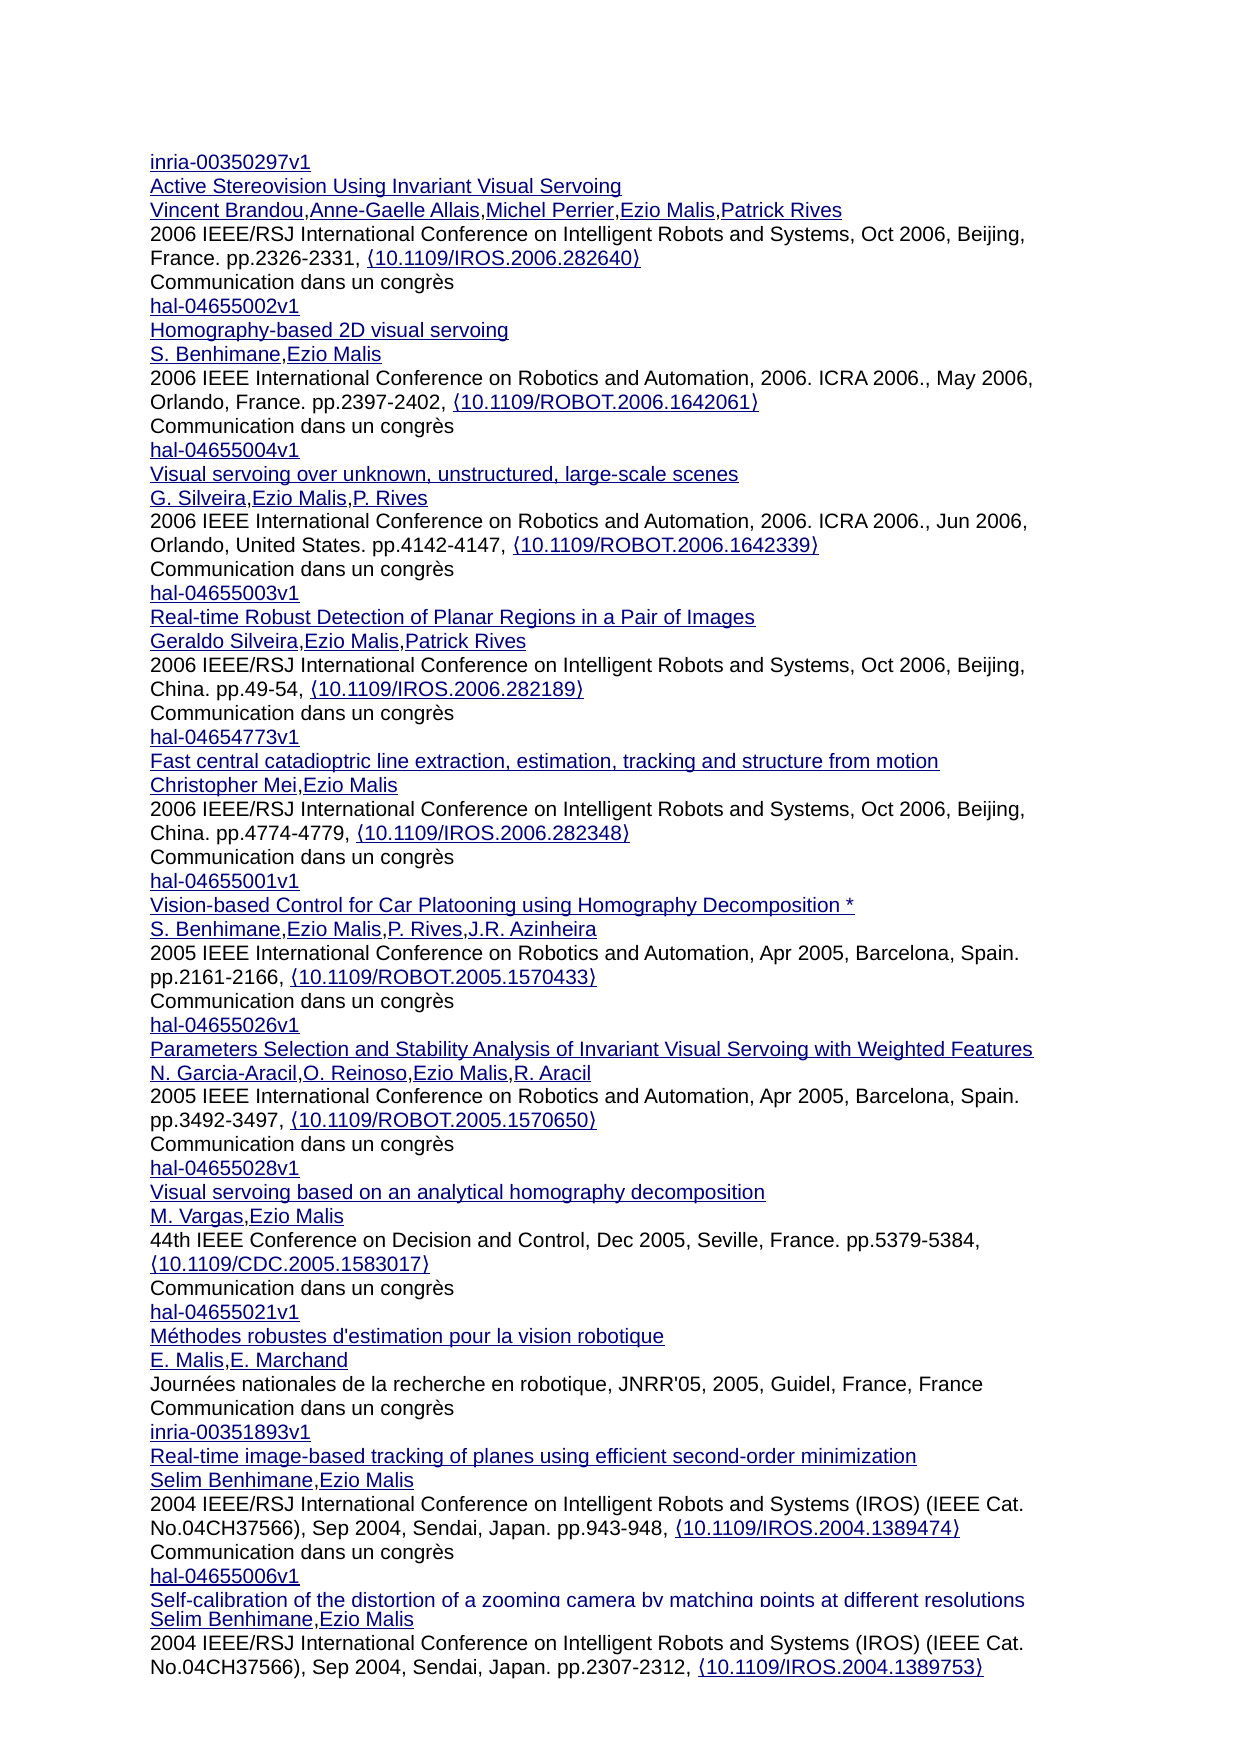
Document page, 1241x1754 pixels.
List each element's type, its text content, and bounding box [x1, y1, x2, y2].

table_cell Parameters Selection and Stability Analysis of Invariant Visual Servoing with Weighted Features N. Garcia-Aracil,O. Reinoso,Ezio Malis,R. Aracil 2005 IEEE International Conference on Robotics and Automation, Apr 2005, Barcelona, Spain. pp.3492-3497, ⟨10.1109/ROBOT.2005.1570650⟩ Communication dans un congrès hal-04655028v1 [150, 1036, 1090, 1180]
table_cell Vision-based Control for Car Platooning using Homography Decomposition * S. Benhimane,Ezio Malis,P. Rives,J.R. Azinheira 2005 IEEE International Conference on Robotics and Automation, Apr 2005, Barcelona, Spain. pp.2161-2166, ⟨10.1109/ROBOT.2005.1570433⟩ Communication dans un congrès hal-04655026v1 [150, 893, 1090, 1036]
table_cell Visual servoing based on an analytical homography decomposition M. Vargas,Ezio Malis 44th IEEE Conference on Decision and Control, Dec 2005, Seville, France. pp.5379-5384, ⟨10.1109/CDC.2005.1583017⟩ Communication dans un congrès hal-04655021v1 [150, 1180, 1090, 1324]
table_cell Fast central catadioptric line extraction, estimation, tracking and structure from motion Christopher Mei,Ezio Malis 2006 IEEE/RSJ International Conference on Intelligent Robots and Systems, Oct 2006, Beijing, China. pp.4774-4779, ⟨10.1109/IROS.2006.282348⟩ Communication dans un congrès hal-04655001v1 [150, 749, 1090, 893]
table_cell inria-00350297v1 [150, 150, 1090, 174]
table_cell Active Stereovision Using Invariant Visual Servoing Vincent Brandou,Anne-Gaelle Allais,Michel Perrier,Ezio Malis,Patrick Rives 2006 IEEE/RSJ International Conference on Intelligent Robots and Systems, Oct 2006, Beijing, France. pp.2326-2331, ⟨10.1109/IROS.2006.282640⟩ Communication dans un congrès hal-04655002v1 [150, 174, 1090, 318]
table_cell Méthodes robustes d'estimation pour la vision robotique E. Malis,E. Marchand Journées nationales de la recherche en robotique, JNRR'05, 2005, Guidel, France, France Communication dans un congrès inria-00351893v1 [150, 1324, 1090, 1444]
table_cell Homography-based 2D visual servoing S. Benhimane,Ezio Malis 2006 IEEE International Conference on Robotics and Automation, 2006. ICRA 2006., May 2006, Orlando, France. pp.2397-2402, ⟨10.1109/ROBOT.2006.1642061⟩ Communication dans un congrès hal-04655004v1 [150, 318, 1090, 461]
table_cell Visual servoing over unknown, unstructured, large-scale scenes G. Silveira,Ezio Malis,P. Rives 2006 IEEE International Conference on Robotics and Automation, 2006. ICRA 2006., Jun 2006, Orlando, United States. pp.4142-4147, ⟨10.1109/ROBOT.2006.1642339⟩ Communication dans un congrès hal-04655003v1 [150, 461, 1090, 605]
table_cell Real-time Robust Detection of Planar Regions in a Pair of Images Geraldo Silveira,Ezio Malis,Patrick Rives 2006 IEEE/RSJ International Conference on Intelligent Robots and Systems, Oct 2006, Beijing, China. pp.49-54, ⟨10.1109/IROS.2006.282189⟩ Communication dans un congrès hal-04654773v1 [150, 605, 1090, 749]
table_cell Real-time image-based tracking of planes using efficient second-order minimization Selim Benhimane,Ezio Malis 2004 IEEE/RSJ International Conference on Intelligent Robots and Systems (IROS) (IEEE Cat. No.04CH37566), Sep 2004, Sendai, Japan. pp.943-948, ⟨10.1109/IROS.2004.1389474⟩ Communication dans un congrès hal-04655006v1 [150, 1444, 1090, 1587]
table_cell Self-calibration of the distortion of a zooming camera by matching points at different resolutions Selim Benhimane,Ezio Malis 2004 IEEE/RSJ International Conference on Intelligent Robots and Systems (IROS) (IEEE Cat. No.04CH37566), Sep 2004, Sendai, Japan. pp.2307-2312, ⟨10.1109/IROS.2004.1389753⟩ [150, 1588, 1090, 1679]
